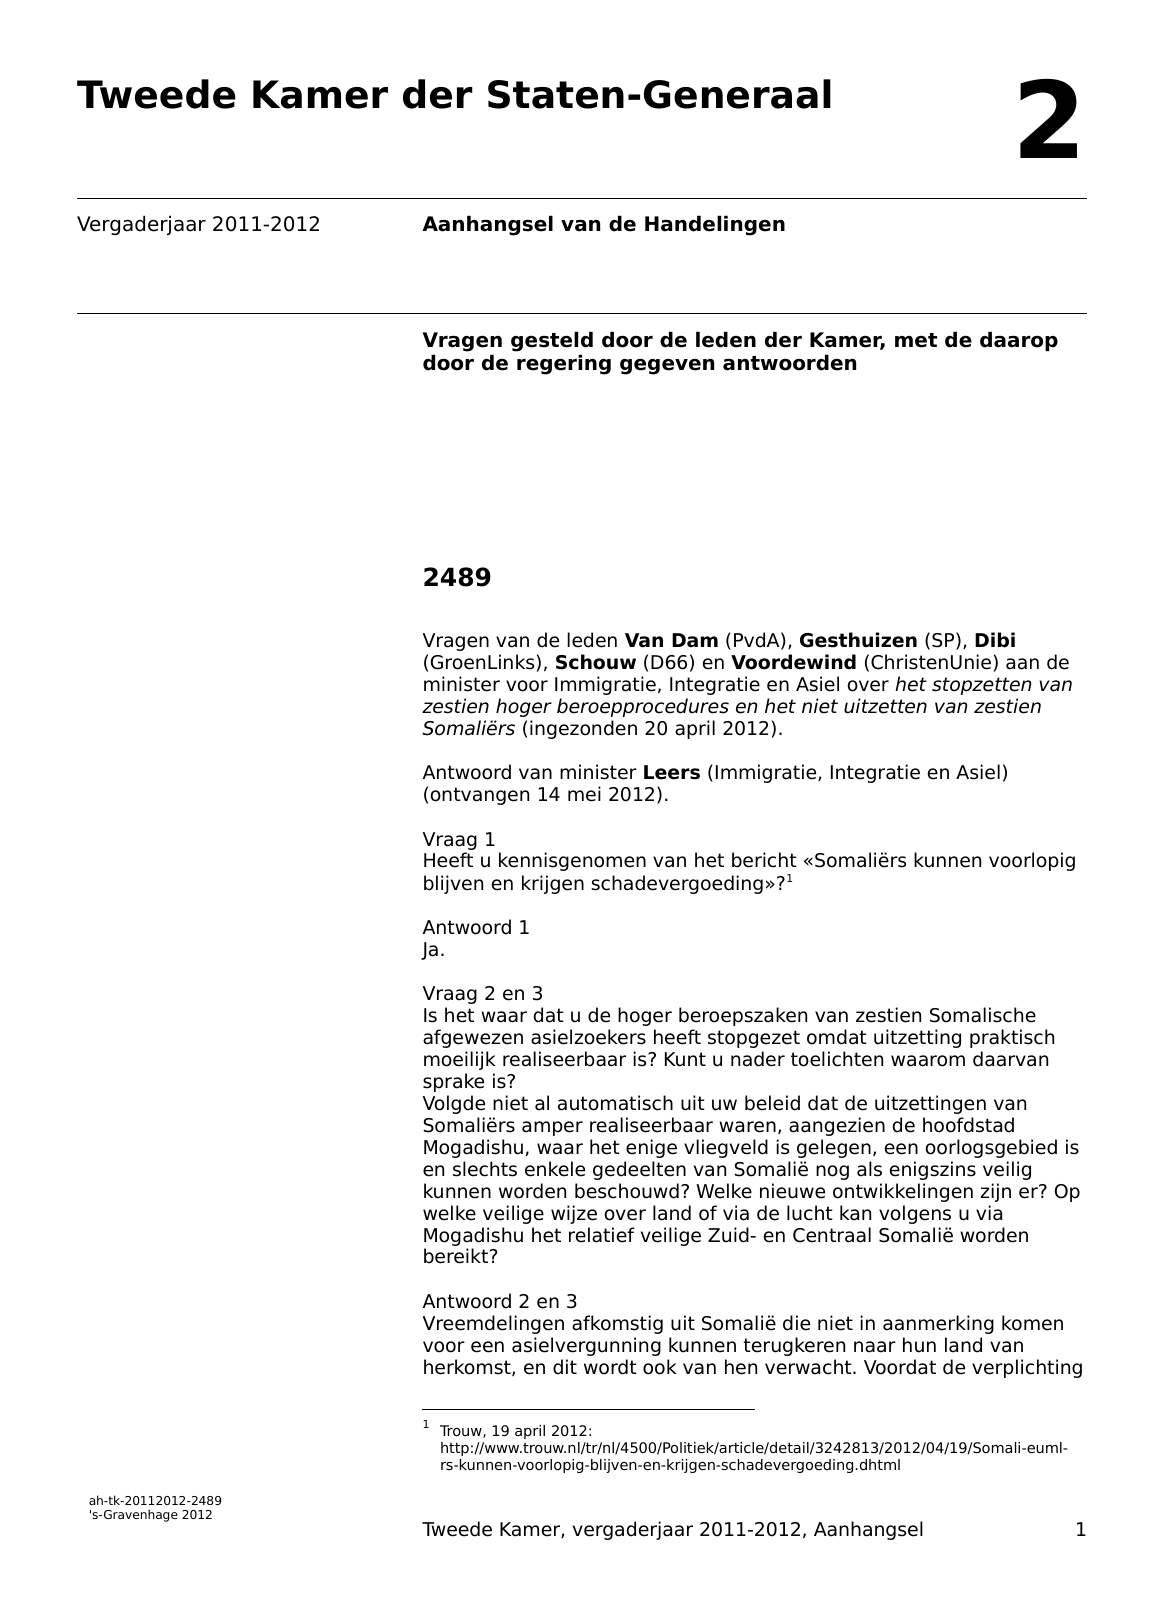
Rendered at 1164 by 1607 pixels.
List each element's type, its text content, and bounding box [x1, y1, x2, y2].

text Antwoord 2 en 3 [422, 1291, 1087, 1313]
table_cell Vragen gesteld door de leden der Kamer, met de daarop door de regering gegeven antwoorden [422, 314, 1087, 375]
table_header Tweede Kamer der Staten-Generaal [77, 59, 886, 198]
text 2489 [422, 563, 1087, 592]
table_header 2 [886, 59, 1087, 198]
table_cell Vergaderjaar 2011-2012 [77, 199, 422, 313]
text Is het waar dat u de hoger beroepszaken van zestien Somalische afgewezen asielzoekers heeft stopgezet omdat uitzetting praktisch moeilijk realiseerbaar is? Kunt u nader toelichten waarom daarvan sprake is? [422, 1005, 1087, 1093]
text Volgde niet al automatisch uit uw beleid dat de uitzettingen van Somaliërs amper realiseerbaar waren, aangezien de hoofdstad Mogadishu, waar het enige vliegveld is gelegen, een oorlogsgebied is en slechts enkele gedeelten van Somalië nog als enigszins veilig kunnen worden beschouwd? Welke nieuwe ontwikkelingen zijn er? Op welke veilige wijze over land of via de lucht kan volgens u via Mogadishu het relatief veilige Zuid- en Centraal Somalië worden bereikt? [422, 1093, 1087, 1268]
text Vreemdelingen afkomstig uit Somalië die niet in aanmerking komen voor een asielvergunning kunnen terugkeren naar hun land van herkomst, en dit wordt ook van hen verwacht. Voordat de verplichting [422, 1313, 1087, 1378]
text Antwoord van minister Leers (Immigratie, Integratie en Asiel) (ontvangen 14 mei 2012). [422, 762, 1087, 806]
text Antwoord 1 [422, 917, 1087, 938]
text Vraag 2 en 3 [422, 983, 1087, 1005]
table_cell Aanhangsel van de Handelingen [422, 199, 1087, 313]
text ah-tk-20112012-2489 [88, 1494, 323, 1508]
text Trouw, 19 april 2012: http://www.trouw.nl/tr/nl/4500/Politiek/article/detail/3242813/2012/04/19/Somali-euml-rs-kunnen-voorlopig-blijven-en-krijgen-schadevergoeding.dhtml [422, 1418, 1087, 1474]
text Ja. [422, 938, 1087, 961]
text Heeft u kennisgenomen van het bericht «Somaliërs kunnen voorlopig blijven en krijgen schadevergoeding»? [422, 850, 1087, 894]
text Vragen van de leden Van Dam (PvdA), Gesthuizen (SP), Dibi (GroenLinks), Schouw (D66) en Voordewind (ChristenUnie) aan de minister voor Immigratie, Integratie en Asiel over het stopzetten van zestien hoger beroepprocedures en het niet uitzetten van zestien Somaliërs (ingezonden 20 april 2012). [422, 630, 1087, 740]
text Vraag 1 [422, 828, 1087, 850]
table_cell [77, 314, 422, 375]
text 's-Gravenhage 2012 [88, 1508, 323, 1522]
